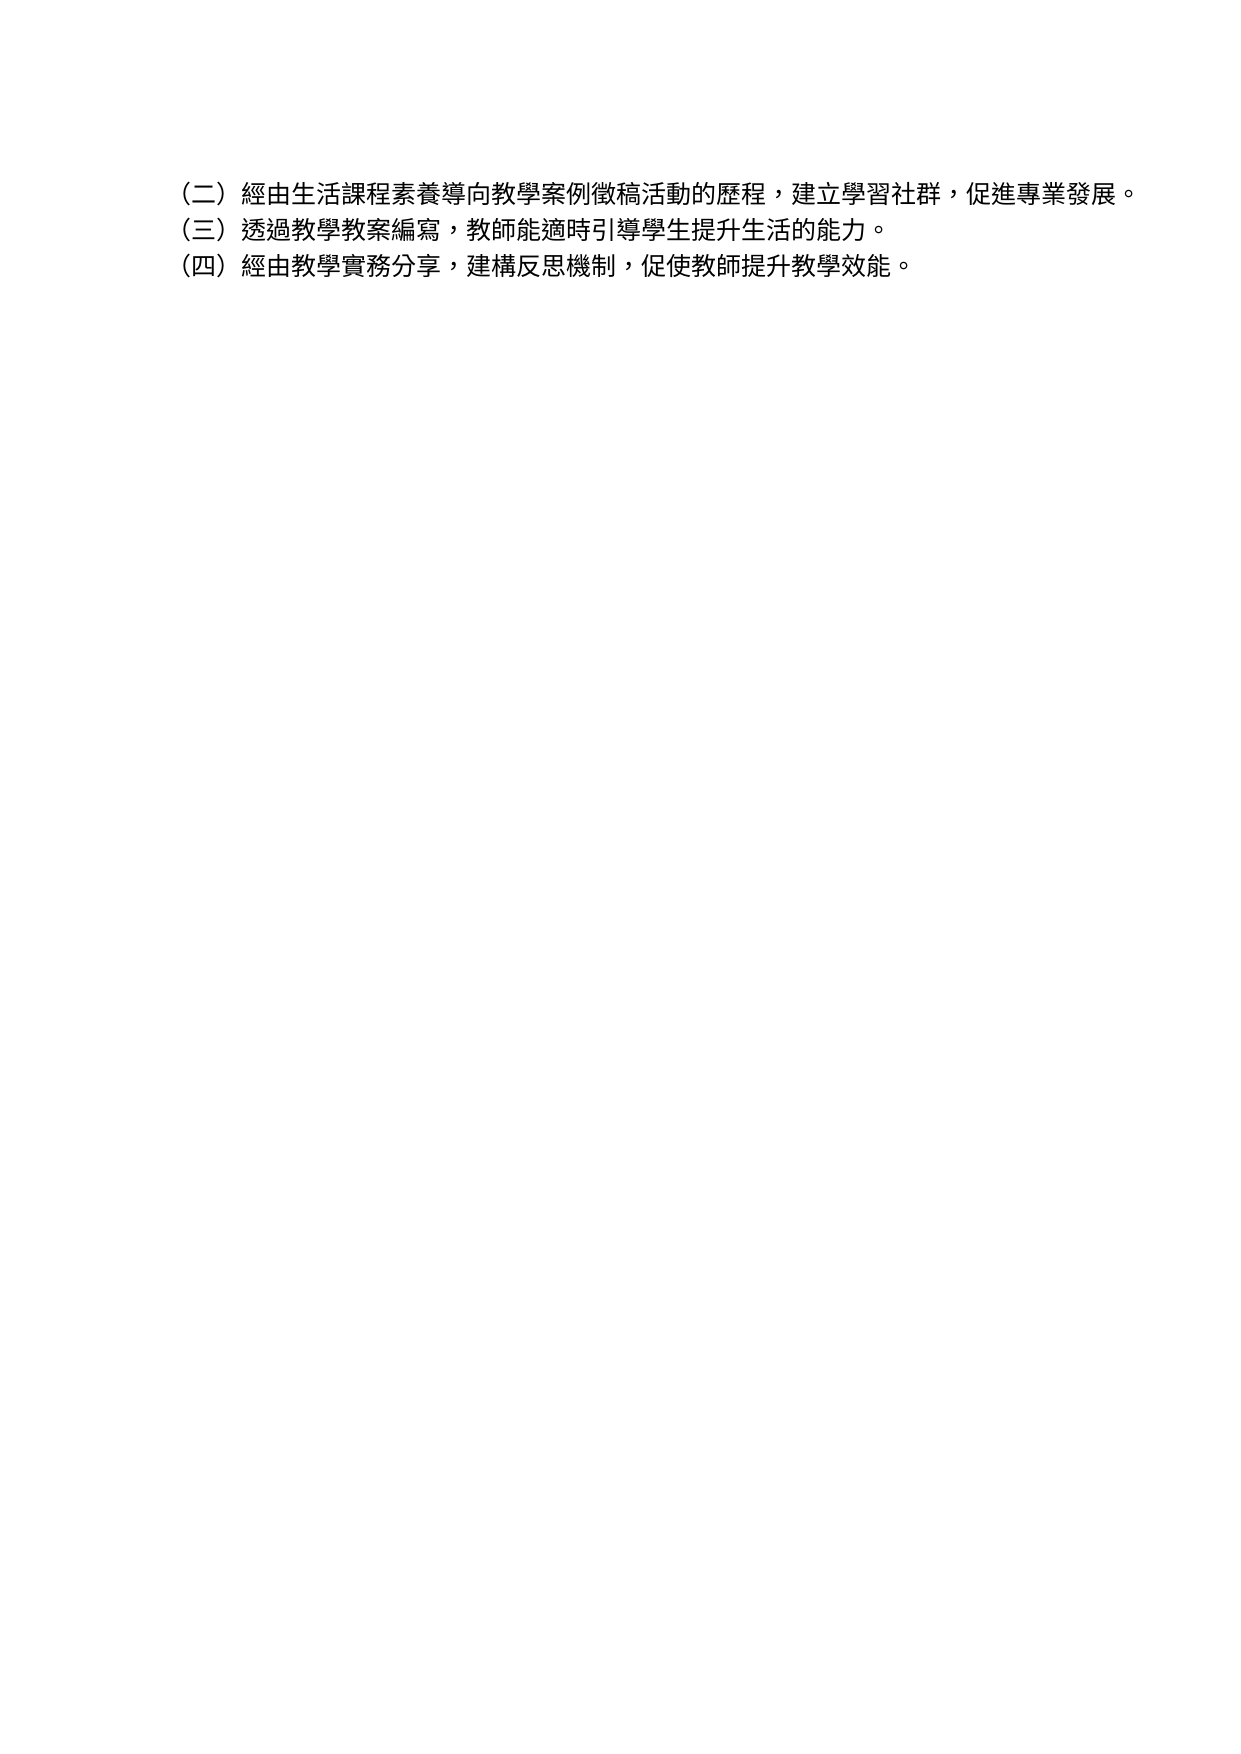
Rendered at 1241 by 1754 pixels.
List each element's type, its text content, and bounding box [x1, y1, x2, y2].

text （二）經由生活課程素養導向教學案例徵稿活動的歷程，建立學習社群，促進專業發展。 [166, 174, 1122, 210]
text （三）透過教學教案編寫，教師能適時引導學生提升生活的能力。 [166, 210, 1122, 247]
text （四）經由教學實務分享，建構反思機制，促使教師提升教學效能。 [166, 247, 1122, 283]
